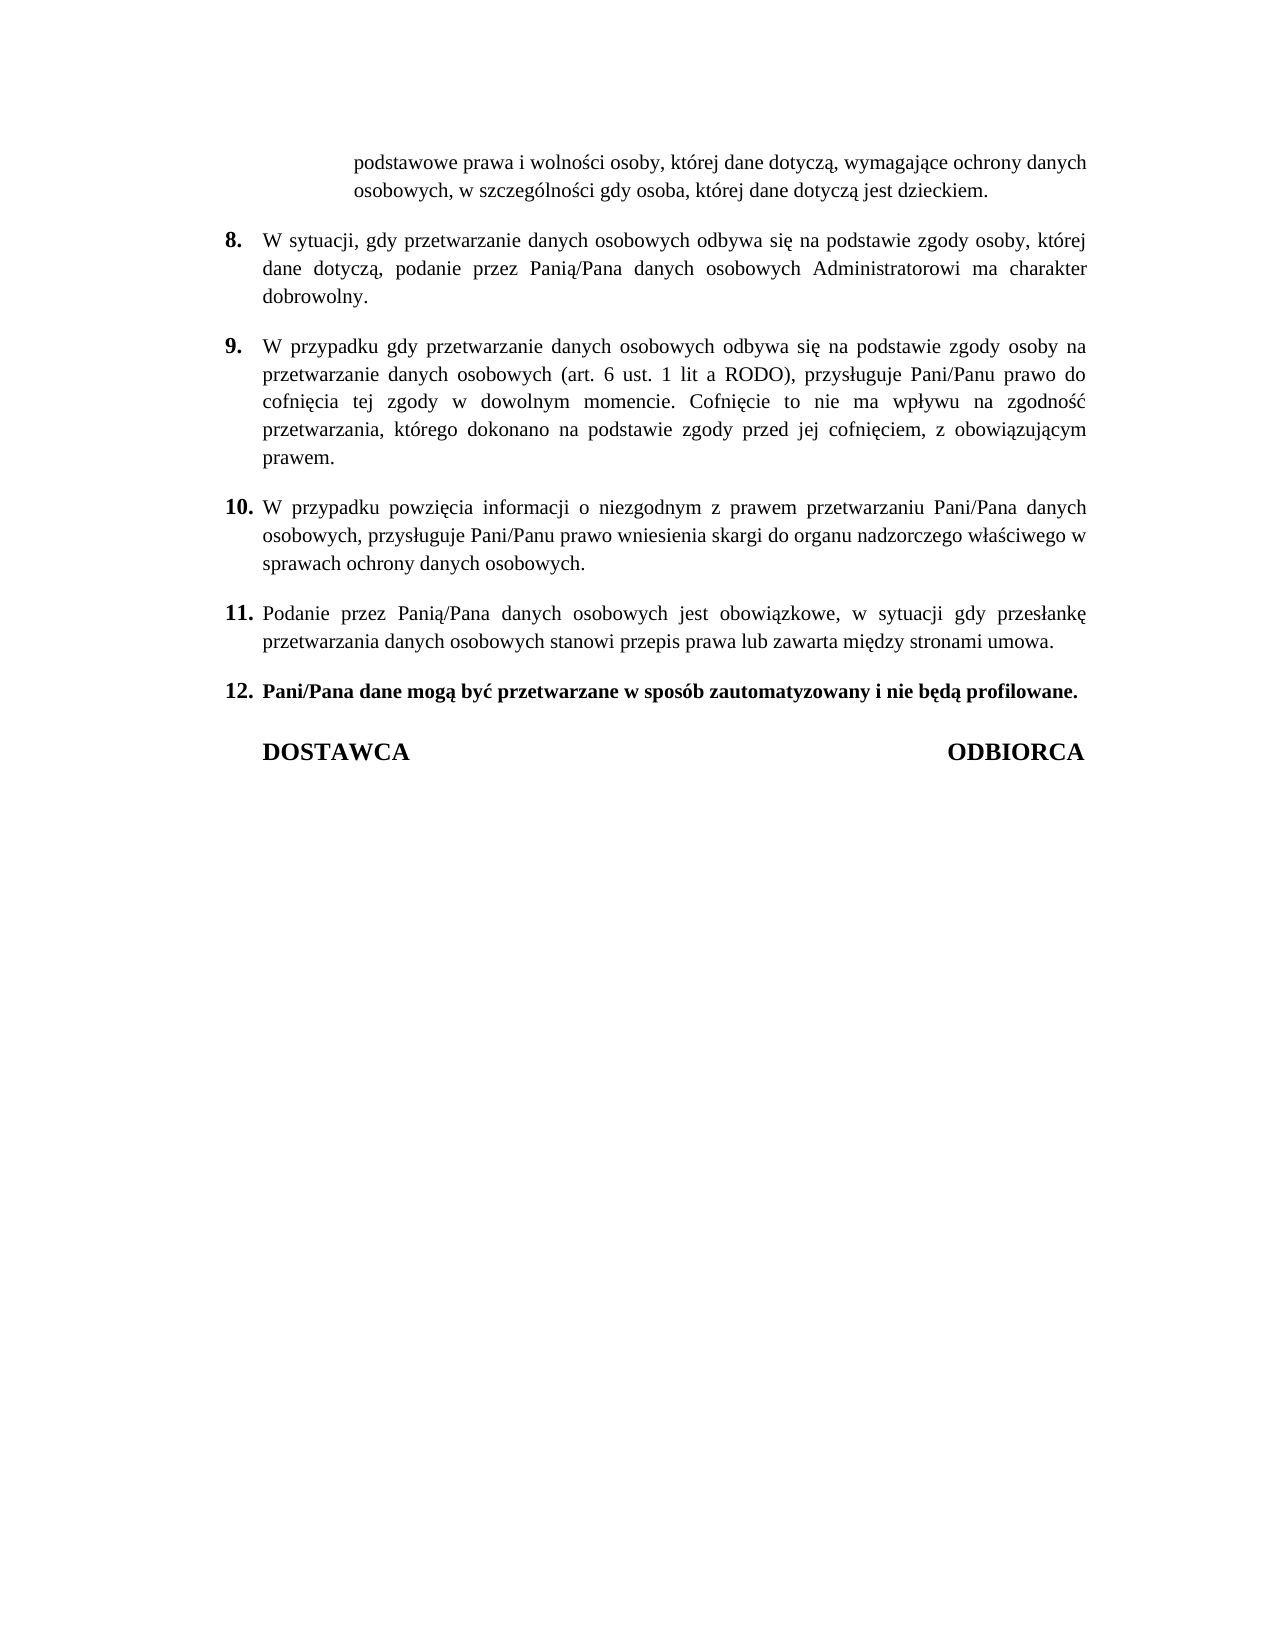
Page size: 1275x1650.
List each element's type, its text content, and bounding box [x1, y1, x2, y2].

text DOSTAWCA ODBIORCA [262, 737, 1087, 766]
list W sytuacji, gdy przetwarzanie danych osobowych odbywa się na podstawie zgody osoby, której dane dotyczą, podanie przez Panią/Pana danych osobowych Administratorowi ma charakter dobrowolny. [225, 226, 1087, 308]
list W przypadku gdy przetwarzanie danych osobowych odbywa się na podstawie zgody osoby na przetwarzanie danych osobowych (art. 6 ust. 1 lit a RODO), przysługuje Pani/Panu prawo do cofnięcia tej zgody w dowolnym momencie. Cofnięcie to nie ma wpływu na zgodność przetwarzania, którego dokonano na podstawie zgody przed jej cofnięciem, z obowiązującym prawem. [225, 332, 1087, 469]
list podstawowe prawa i wolności osoby, której dane dotyczą, wymagające ochrony danych osobowych, w szczególności gdy osoba, której dane dotyczą jest dzieckiem. [334, 150, 1087, 202]
list W przypadku powzięcia informacji o niezgodnym z prawem przetwarzaniu Pani/Pana danych osobowych, przysługuje Pani/Panu prawo wniesienia skargi do organu nadzorczego właściwego w sprawach ochrony danych osobowych. [225, 493, 1087, 575]
list Podanie przez Panią/Pana danych osobowych jest obowiązkowe, w sytuacji gdy przesłankę przetwarzania danych osobowych stanowi przepis prawa lub zawarta między stronami umowa. [225, 599, 1087, 653]
list Pani/Pana dane mogą być przetwarzane w sposób zautomatyzowany i nie będą profilowane. [225, 677, 1087, 704]
